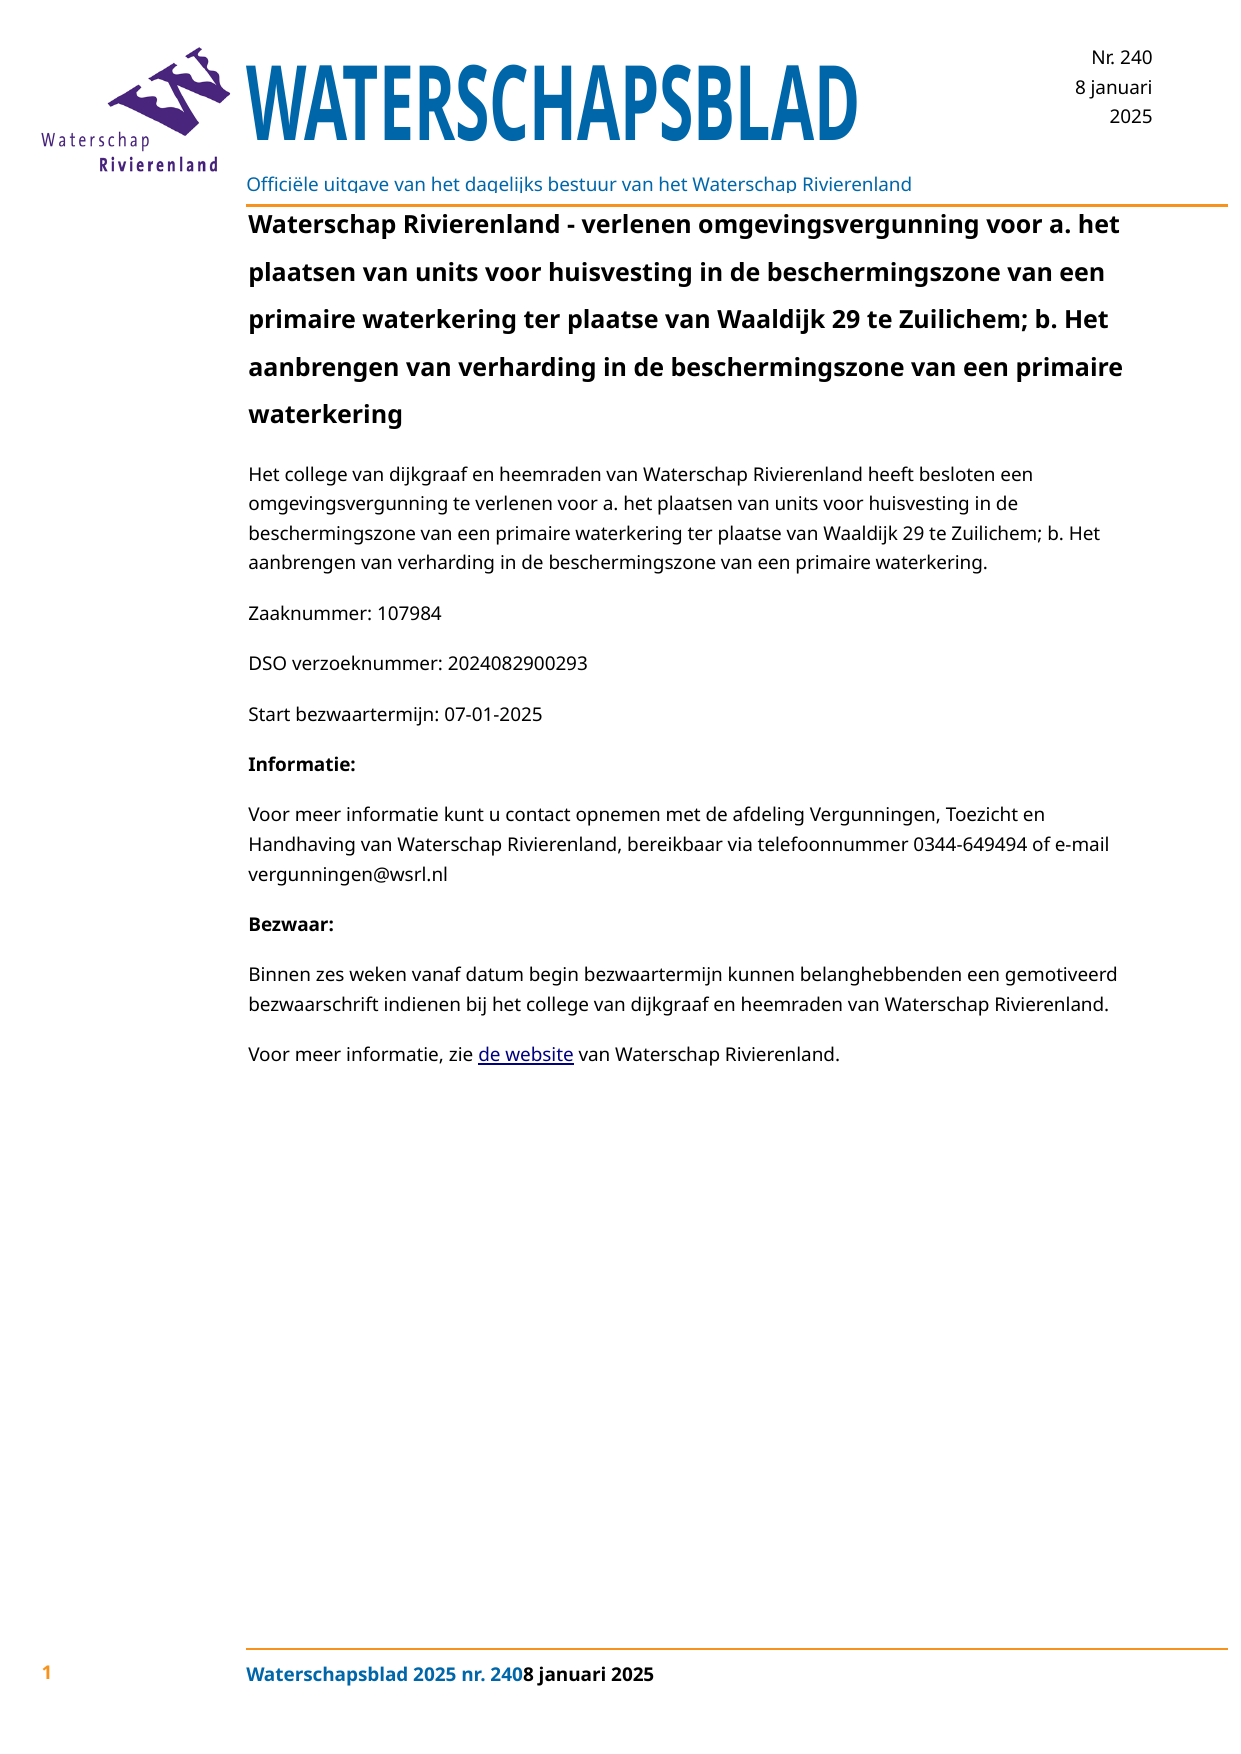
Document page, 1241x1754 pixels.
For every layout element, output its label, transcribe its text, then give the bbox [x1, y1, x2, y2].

text Het college van dijkgraaf en heemraden van Waterschap Rivierenland heeft besloten een omgevingsvergunning te verlenen voor a. het plaatsen van units voor huisvesting in de beschermingszone van een primaire waterkering ter plaatse van Waaldijk 29 te Zuilichem; b. Het aanbrengen van verharding in de beschermingszone van een primaire waterkering. [248, 461, 1152, 575]
text Voor meer informatie, zie de website van Waterschap Rivierenland. [248, 1042, 1152, 1067]
text Start bezwaartermijn: 07-01-2025 [248, 701, 1152, 726]
text Informatie: [248, 751, 1152, 777]
text DSO verzoeknummer: 2024082900293 [248, 650, 1152, 676]
text Bezwaar: [248, 911, 1152, 937]
picture [41, 47, 231, 172]
text Waterschap Rivierenland - verlenen omgevingsvergunning voor a. het plaatsen van units voor huisvesting in de beschermingszone van een primaire waterkering ter plaatse van Waaldijk 29 te Zuilichem; b. Het aanbrengen van verharding in de beschermingszone van een primaire waterkering [248, 207, 1152, 431]
text Voor meer informatie kunt u contact opnemen met de afdeling Vergunningen, Toezicht en Handhaving van Waterschap Rivierenland, bereikbaar via telefoonnummer 0344-649494 of e-mail vergunningen@wsrl.nl [248, 802, 1152, 886]
text Binnen zes weken vanaf datum begin bezwaartermijn kunnen belanghebbenden een gemotiveerd bezwaarschrift indienen bij het college van dijkgraaf en heemraden van Waterschap Rivierenland. [248, 962, 1152, 1017]
text Zaaknummer: 107984 [248, 600, 1152, 626]
